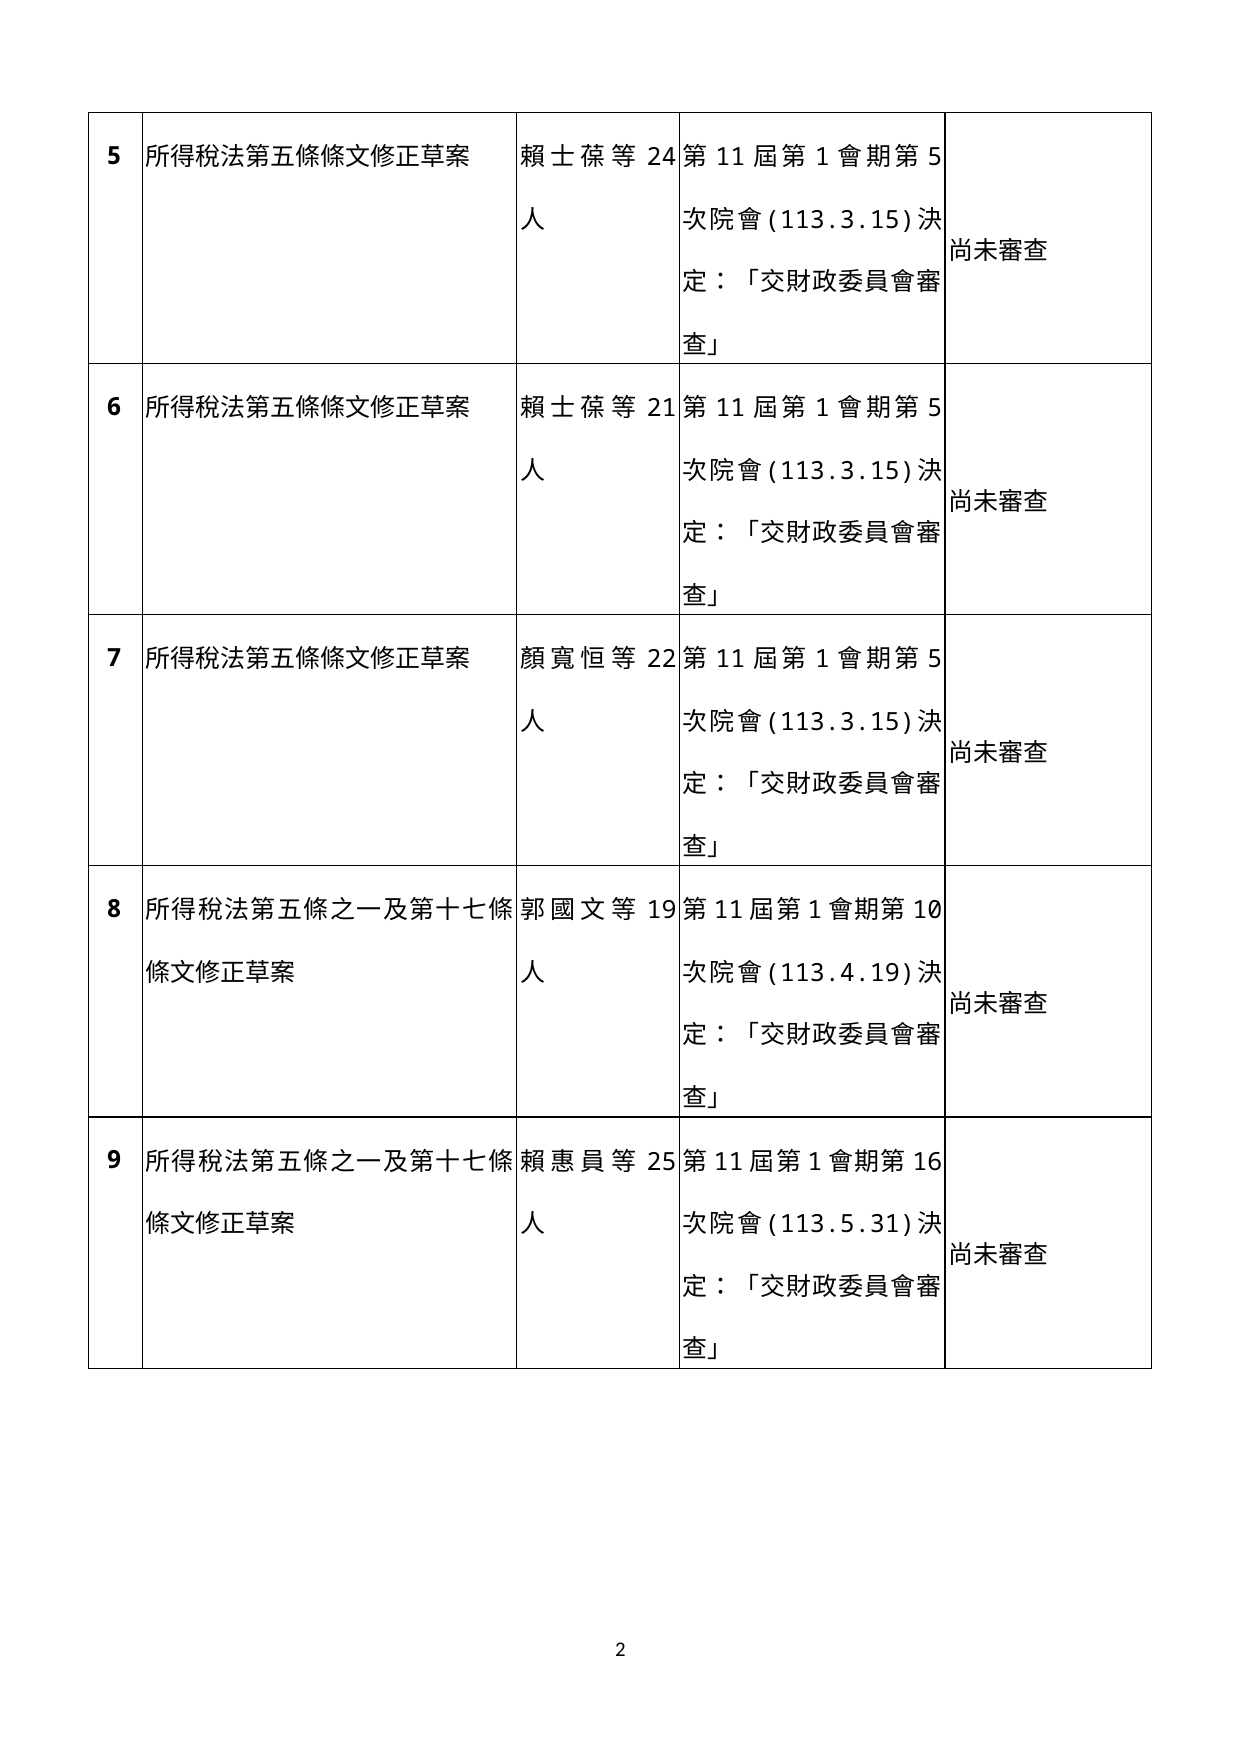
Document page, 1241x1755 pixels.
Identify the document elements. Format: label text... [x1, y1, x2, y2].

table_cell [89, 1118, 142, 1367]
table_cell 第11屆第1會期第16次院會(113.5.31)決定：「交財政委員會審查」 [680, 1118, 944, 1367]
table_cell [89, 615, 142, 865]
table_cell 所得稅法第五條條文修正草案 [143, 364, 516, 614]
table_cell 所得稅法第五條條文修正草案 [143, 113, 516, 363]
table_cell 賴士葆等21人 [517, 364, 679, 614]
table_cell 郭國文等19人 [517, 866, 679, 1116]
table_cell 尚未審查 [946, 113, 1151, 363]
table_cell 所得稅法第五條之一及第十七條條文修正草案 [143, 866, 516, 1116]
table_cell 所得稅法第五條條文修正草案 [143, 615, 516, 865]
table_cell 賴惠員等25人 [517, 1118, 679, 1367]
table_cell 尚未審查 [946, 364, 1151, 614]
table_cell [89, 866, 142, 1116]
table_cell 顏寬恒等22人 [517, 615, 679, 865]
table_cell 第11屆第1會期第10次院會(113.4.19)決定：「交財政委員會審查」 [680, 866, 944, 1116]
table_cell [89, 364, 142, 614]
table_cell 第11屆第1會期第5次院會(113.3.15)決定：「交財政委員會審查」 [680, 615, 944, 865]
table_cell 尚未審查 [946, 1118, 1151, 1367]
table_cell 所得稅法第五條之一及第十七條條文修正草案 [143, 1118, 516, 1367]
table_cell 尚未審查 [946, 615, 1151, 865]
table_cell 賴士葆等24人 [517, 113, 679, 363]
table_cell 尚未審查 [946, 866, 1151, 1116]
table_cell 第11屆第1會期第5次院會(113.3.15)決定：「交財政委員會審查」 [680, 113, 944, 363]
table_cell [89, 113, 142, 363]
table_cell 第11屆第1會期第5次院會(113.3.15)決定：「交財政委員會審查」 [680, 364, 944, 614]
